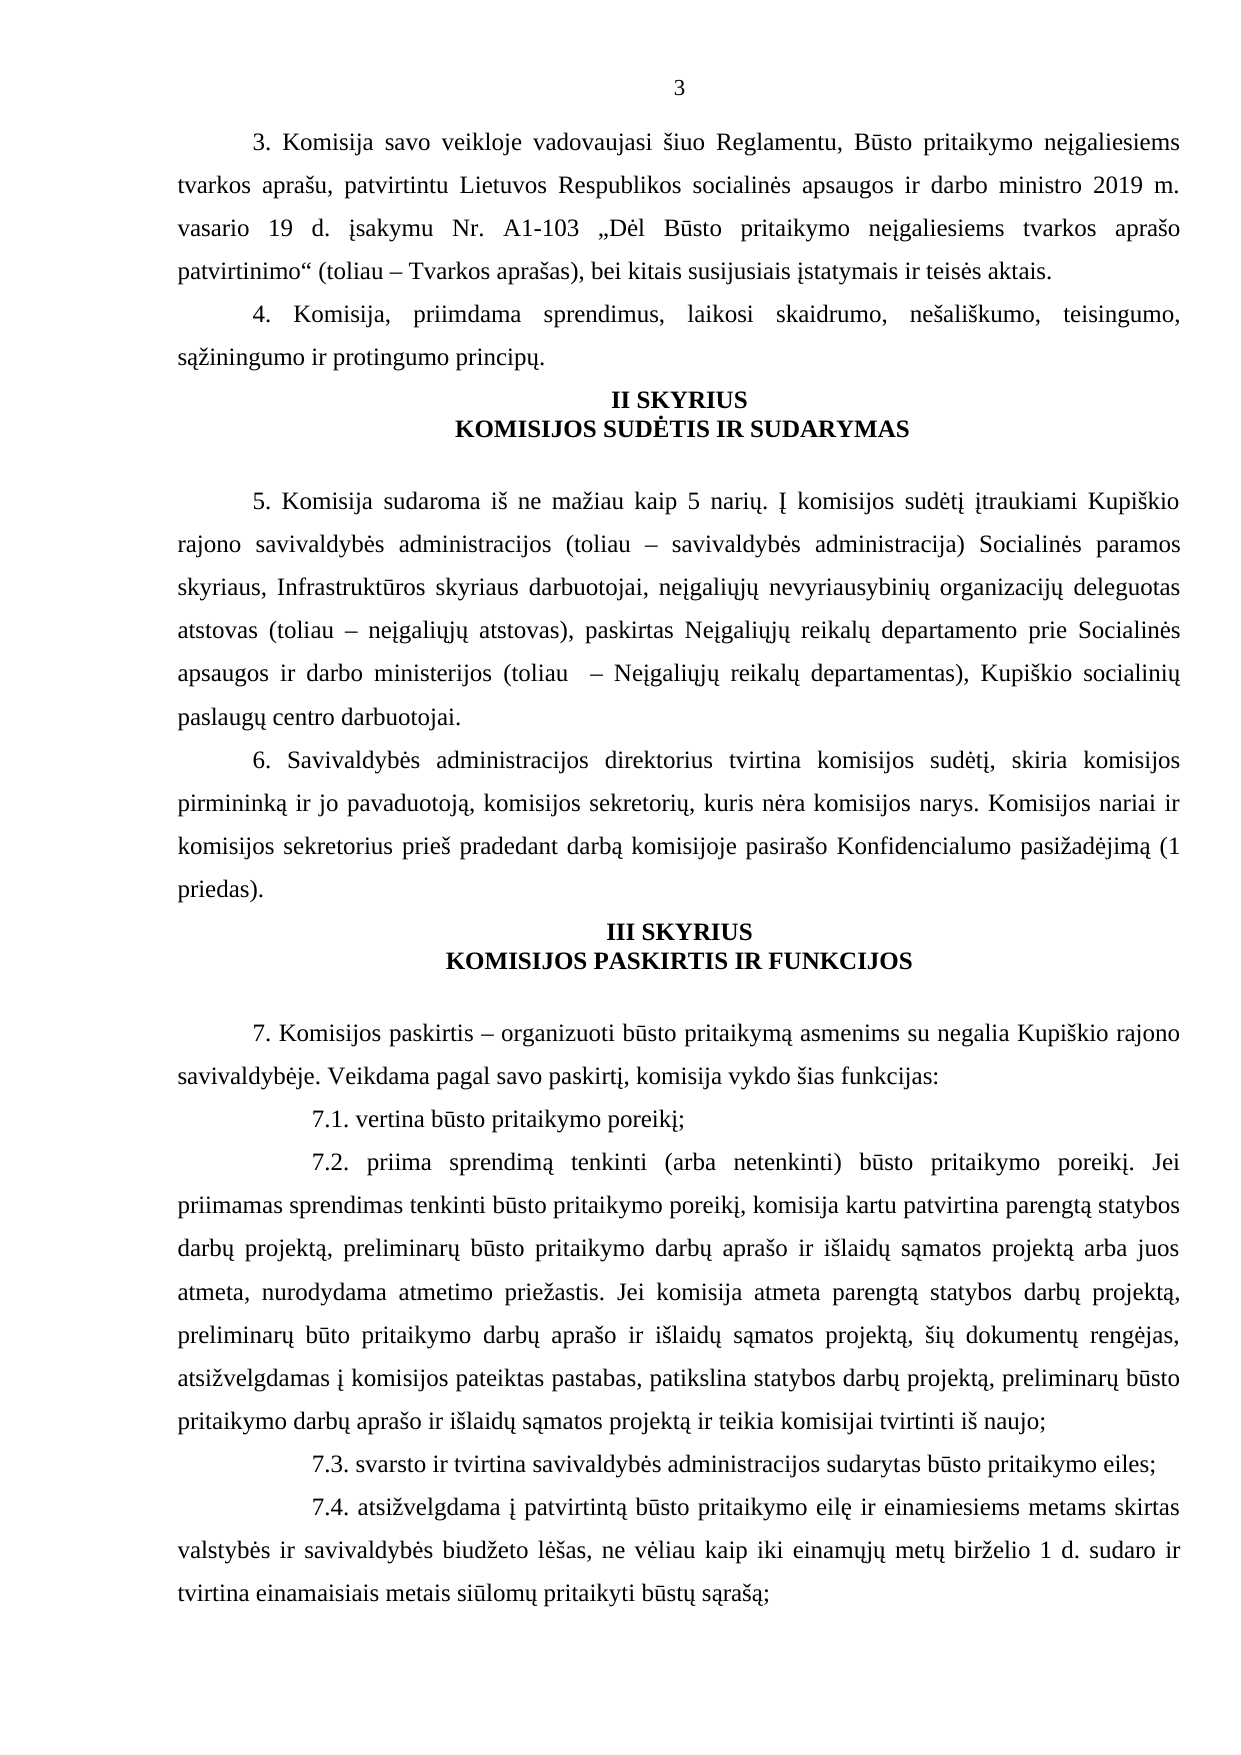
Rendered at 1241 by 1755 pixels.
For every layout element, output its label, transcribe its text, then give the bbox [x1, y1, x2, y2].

text 7.1. vertina būsto pritaikymo poreikį; [312, 1104, 1181, 1133]
text 3. Komisija savo veikloje vadovaujasi šiuo Reglamentu, Būsto pritaikymo neįgaliesiems tvarkos aprašu, patvirtintu Lietuvos Respublikos socialinės apsaugos ir darbo ministro 2019 m. vasario 19 d. įsakymu Nr. A1-103 „Dėl Būsto pritaikymo neįgaliesiems tvarkos aprašo patvirtinimo“ (toliau – Tvarkos aprašas), bei kitais susijusiais įstatymais ir teisės aktais. [177, 127, 1181, 285]
text II SKYRIUS [177, 385, 1181, 414]
text KOMISIJOS PASKIRTIS IR FUNKCIJOS [177, 946, 1181, 975]
text III SKYRIUS [177, 917, 1181, 946]
text KOMISIJOS SUDĖTIS IR SUDARYMAS [177, 414, 1181, 443]
text 7. Komisijos paskirtis – organizuoti būsto pritaikymą asmenims su negalia Kupiškio rajono savivaldybėje. Veikdama pagal savo paskirtį, komisija vykdo šias funkcijas: [177, 1018, 1181, 1090]
text 7.4. atsižvelgdama į patvirtintą būsto pritaikymo eilę ir einamiesiems metams skirtas valstybės ir savivaldybės biudžeto lėšas, ne vėliau kaip iki einamųjų metų birželio 1 d. sudaro ir tvirtina einamaisiais metais siūlomų pritaikyti būstų sąrašą; [177, 1492, 1181, 1607]
text 6. Savivaldybės administracijos direktorius tvirtina komisijos sudėtį, skiria komisijos pirmininką ir jo pavaduotoją, komisijos sekretorių, kuris nėra komisijos narys. Komisijos nariai ir komisijos sekretorius prieš pradedant darbą komisijoje pasirašo Konfidencialumo pasižadėjimą (1 priedas). [177, 745, 1181, 903]
text 7.2. priima sprendimą tenkinti (arba netenkinti) būsto pritaikymo poreikį. Jei priimamas sprendimas tenkinti būsto pritaikymo poreikį, komisija kartu patvirtina parengtą statybos darbų projektą, preliminarų būsto pritaikymo darbų aprašo ir išlaidų sąmatos projektą arba juos atmeta, nurodydama atmetimo priežastis. Jei komisija atmeta parengtą statybos darbų projektą, preliminarų būto pritaikymo darbų aprašo ir išlaidų sąmatos projektą, šių dokumentų rengėjas, atsižvelgdamas į komisijos pateiktas pastabas, patikslina statybos darbų projektą, preliminarų būsto pritaikymo darbų aprašo ir išlaidų sąmatos projektą ir teikia komisijai tvirtinti iš naujo; [177, 1147, 1181, 1435]
text 4. Komisija, priimdama sprendimus, laikosi skaidrumo, nešališkumo, teisingumo, sąžiningumo ir protingumo principų. [177, 299, 1181, 371]
text 5. Komisija sudaroma iš ne mažiau kaip 5 narių. Į komisijos sudėtį įtraukiami Kupiškio rajono savivaldybės administracijos (toliau – savivaldybės administracija) Socialinės paramos skyriaus, Infrastruktūros skyriaus darbuotojai, neįgaliųjų nevyriausybinių organizacijų deleguotas atstovas (toliau – neįgaliųjų atstovas), paskirtas Neįgaliųjų reikalų departamento prie Socialinės apsaugos ir darbo ministerijos (toliau – Neįgaliųjų reikalų departamentas), Kupiškio socialinių paslaugų centro darbuotojai. [177, 486, 1181, 730]
text 7.3. svarsto ir tvirtina savivaldybės administracijos sudarytas būsto pritaikymo eiles; [177, 1449, 1181, 1478]
